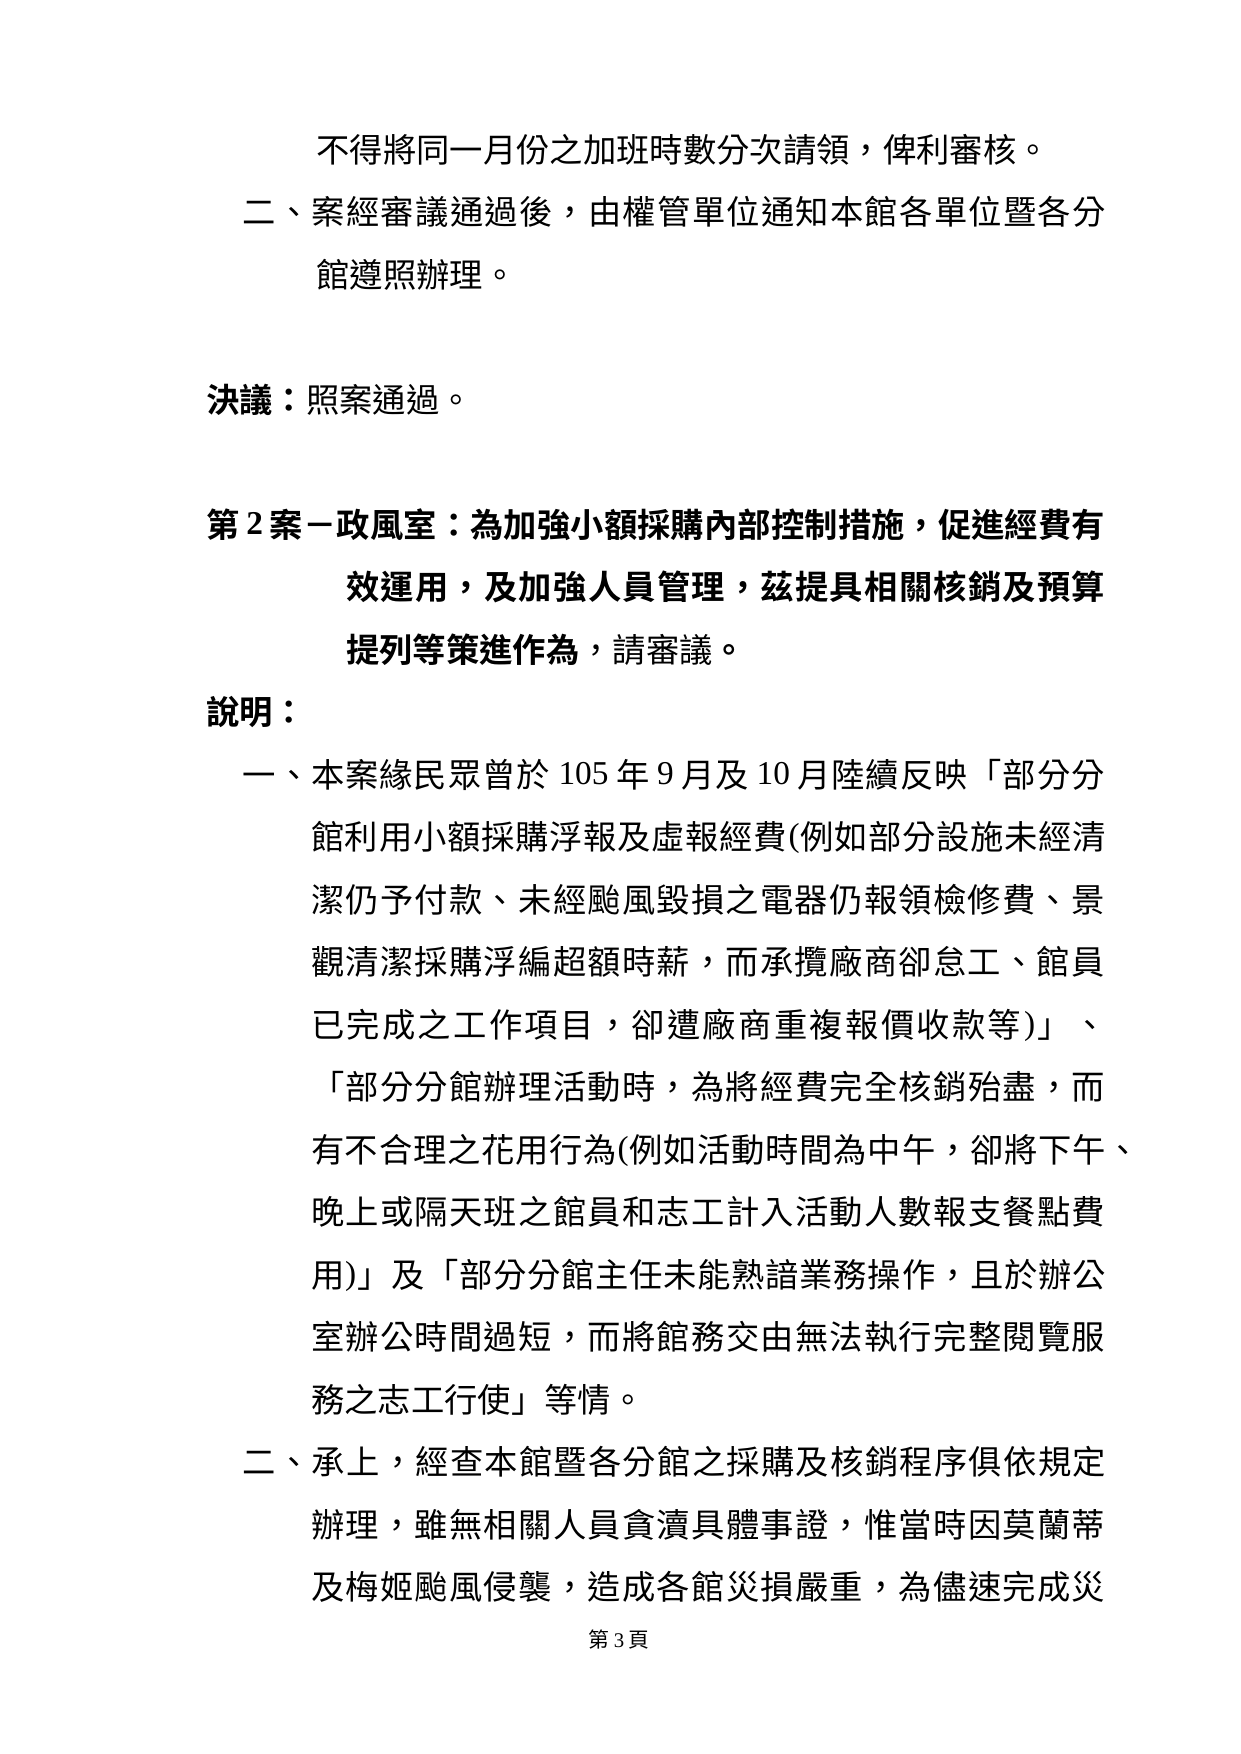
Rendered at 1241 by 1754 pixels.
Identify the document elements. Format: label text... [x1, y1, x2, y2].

text 二、案經審議通過後，由權管單位通知本館各單位暨各分館遵照辦理。 [242, 168, 1106, 293]
text 一、本案緣民眾曾於105年9月及10月陸續反映「部分分館利用小額採購浮報及虛報經費(例如部分設施未經清潔仍予付款、未經颱風毀損之電器仍報領檢修費、景觀清潔採購浮編超額時薪，而承攬廠商卻怠工、館員已完成之工作項目，卻遭廠商重複報價收款等)」、「部分分館辦理活動時，為將經費完全核銷殆盡，而有不合理之花用行為(例如活動時間為中午，卻將下午、晚上或隔天班之館員和志工計入活動人數報支餐點費用)」及「部分分館主任未能熟諳業務操作，且於辦公室辦公時間過短，而將館務交由無法執行完整閱覽服務之志工行使」等情。 [242, 731, 1106, 1418]
text 第2案－政風室：為加強小額採購內部控制措施，促進經費有效運用，及加強人員管理，茲提具相關核銷及預算提列等策進作為，請審議。 [206, 481, 1106, 668]
text 一、為強化本館內部控制機制，爰建議規範同仁僅得按加班月份將該月所有欲請領加班費之時數批次進行請領，不得將同一月份之加班時數分次請領，俾利審核。 [242, 106, 1106, 168]
text 說明： [206, 668, 1106, 731]
text 決議：照案通過。 [206, 356, 1106, 418]
text 二、承上，經查本館暨各分館之採購及核銷程序俱依規定辦理，雖無相關人員貪瀆具體事證，惟當時因莫蘭蒂及梅姬颱風侵襲，造成各館災損嚴重，為儘速完成災修，各館大量簽辦小額採購案件，經查部分分館陳報之災修案，有陳報項目與實際情形或災修目的不相符情事(例如某分館業陳報「陽台鐵捲門因颱風造成故障需修復」之估算項目，惟該分館陽台並無設置鐵捲門)，而部分廠商報價單所列工項單價偏高(如雜草、積水清除)，且業經館員自力完成在案，應洽廠商將該工項刪除。為瞭解各分館災修案辦理情形，使災修經費合理運用，本館業啟動內部稽核機制，由秘書率同總務組及本室，視業務狀況擇期實地查察各分館災修案辦理情形，遇有陳報項目與實際情形或災修目的不相符者，則洽陳報館修正之。 [242, 1418, 1106, 1606]
